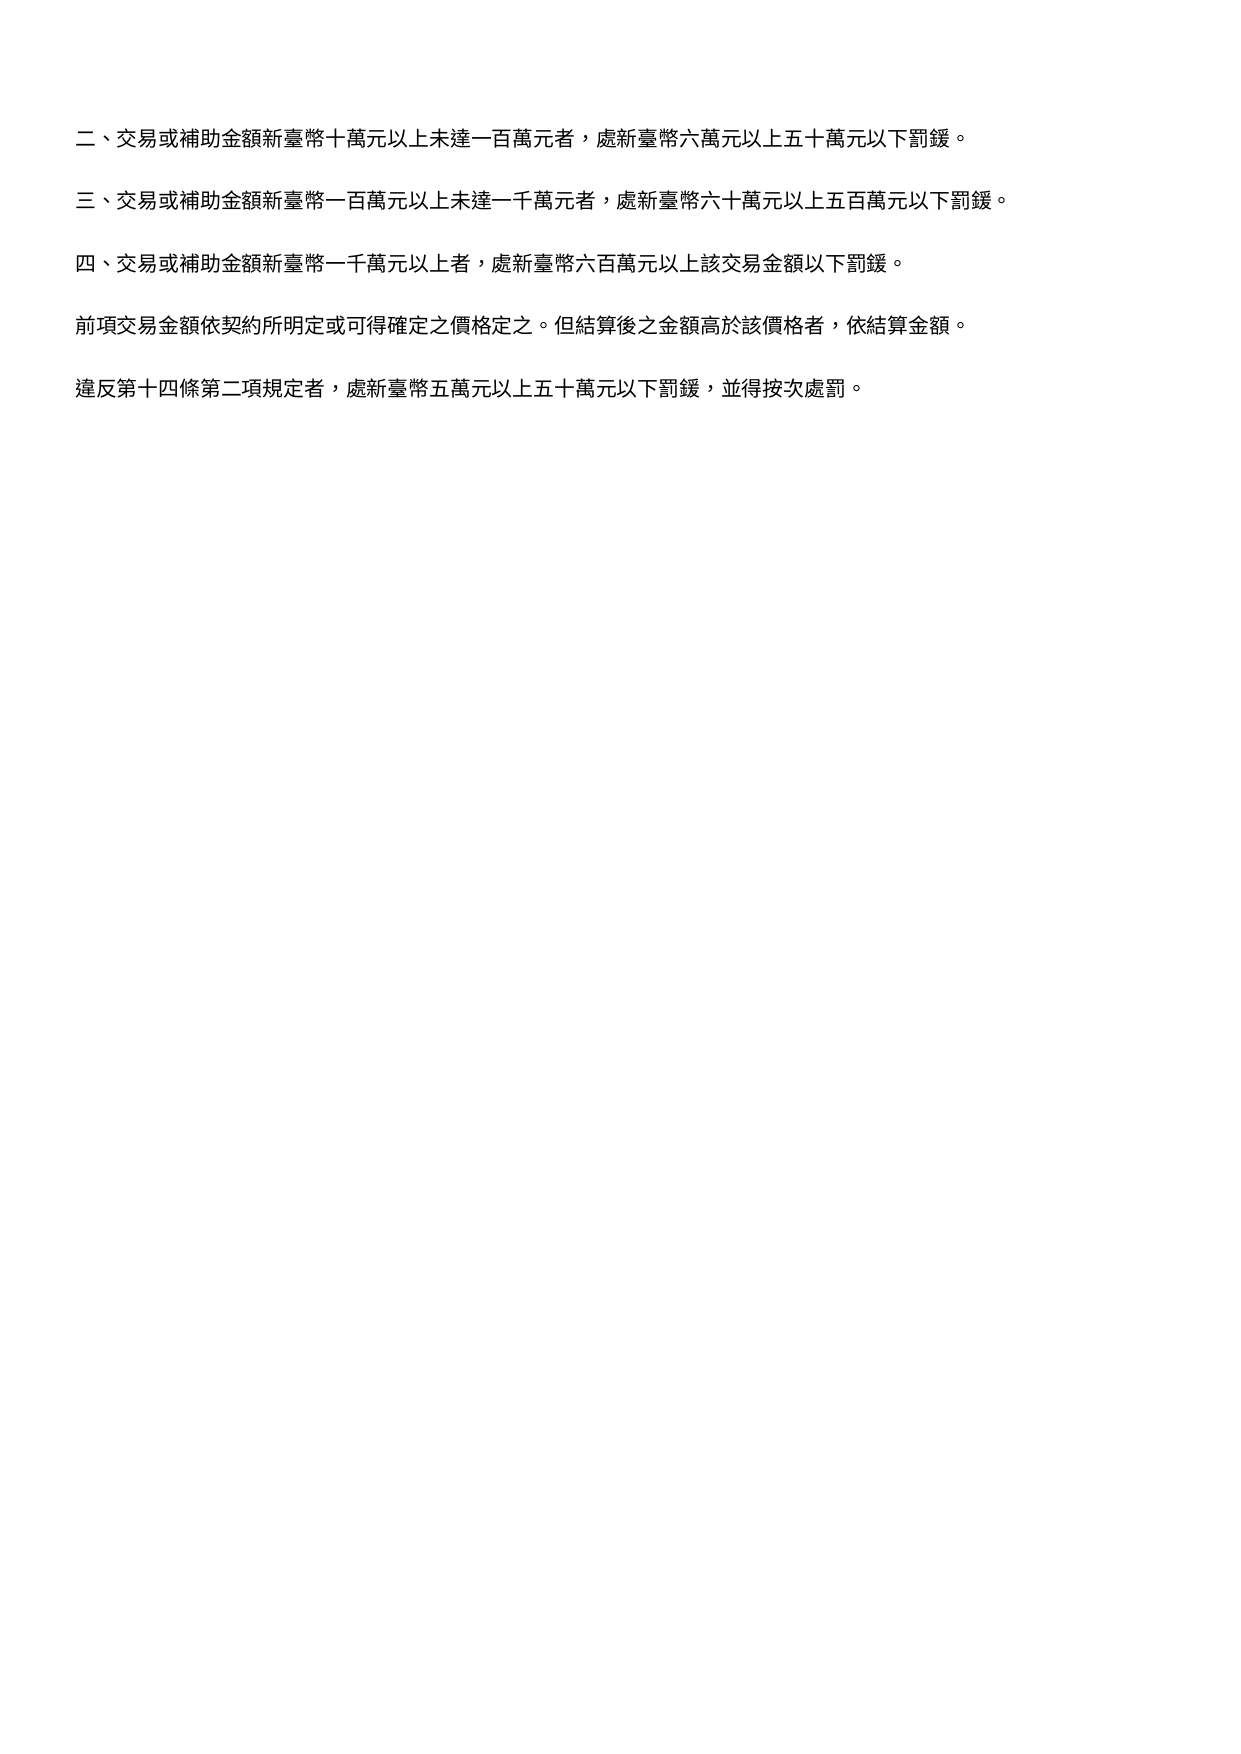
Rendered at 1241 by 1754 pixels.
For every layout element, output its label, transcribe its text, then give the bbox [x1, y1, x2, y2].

text 違反第十四條第二項規定者，處新臺幣五萬元以上五十萬元以下罰鍰，並得按次處罰。 [30, 346, 1240, 408]
text 四、交易或補助金額新臺幣一千萬元以上者，處新臺幣六百萬元以上該交易金額以下罰鍰。 [75, 221, 1165, 283]
text 前項交易金額依契約所明定或可得確定之價格定之。但結算後之金額高於該價格者，依結算金額。 [75, 283, 1165, 346]
text 二、交易或補助金額新臺幣十萬元以上未達一百萬元者，處新臺幣六萬元以上五十萬元以下罰鍰。 [75, 96, 1165, 158]
text 三、交易或補助金額新臺幣一百萬元以上未達一千萬元者，處新臺幣六十萬元以上五百萬元以下罰鍰。 [75, 158, 1165, 221]
